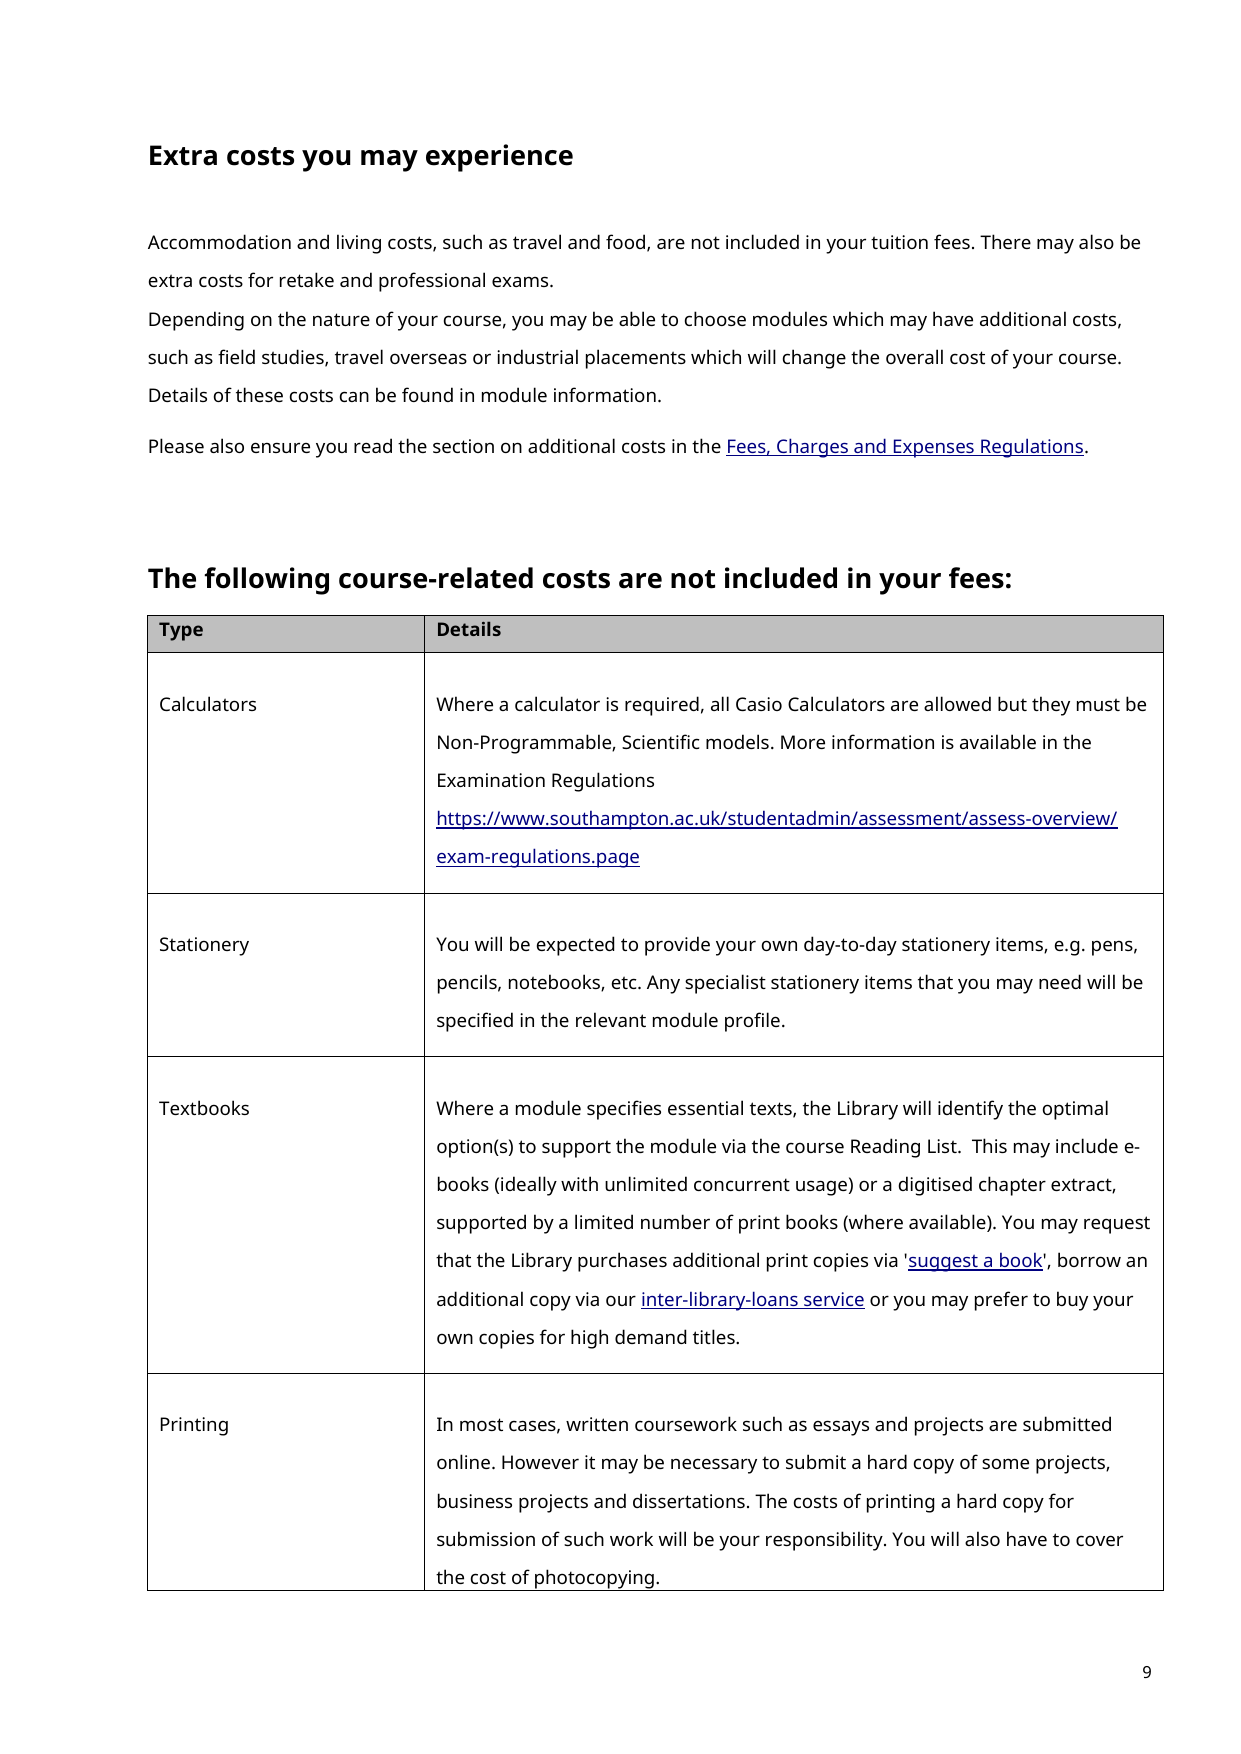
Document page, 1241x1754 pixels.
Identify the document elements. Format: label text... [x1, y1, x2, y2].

table_cell Calculators [148, 653, 424, 892]
table_cell Stationery [148, 894, 424, 1056]
table_cell Textbooks [148, 1057, 424, 1373]
table_header Type [148, 616, 424, 652]
table_cell You will be expected to provide your own day-to-day stationery items, e.g. pens, pencils, notebooks, etc. Any specialist stationery items that you may need will be specified in the relevant module profile. [425, 894, 1163, 1056]
table_cell Where a module specifies essential texts, the Library will identify the optimal option(s) to support the module via the course Reading List. This may include e-books (ideally with unlimited concurrent usage) or a digitised chapter extract, supported by a limited number of print books (where available). You may request that the Library purchases additional print copies via 'suggest a book', borrow an additional copy via our inter-library-loans service or you may prefer to buy your own copies for high demand titles. [425, 1057, 1163, 1373]
text Accommodation and living costs, such as travel and food, are not included in your tuition fees. There may also be extra costs for retake and professional exams. [148, 229, 1152, 293]
table_header Details [425, 616, 1163, 652]
subtitle Extra costs you may experience [148, 137, 1152, 174]
table_cell In most cases, written coursework such as essays and projects are submitted online. However it may be necessary to submit a hard copy of some projects, business projects and dissertations. The costs of printing a hard copy for submission of such work will be your responsibility. You will also have to cover the cost of photocopying. [425, 1374, 1163, 1590]
table_cell Printing [148, 1374, 424, 1590]
subtitle The following course-related costs are not included in your fees: [148, 560, 1152, 597]
text Please also ensure you read the section on additional costs in the Fees, Charges and Expenses Regulations. [148, 433, 1152, 459]
table_cell Where a calculator is required, all Casio Calculators are allowed but they must be Non-Programmable, Scientific models. More information is available in the Examination Regulations https://www.southampton.ac.uk/studentadmin/assessment/assess-overview/exam-regulations.page [425, 653, 1163, 892]
text Depending on the nature of your course, you may be able to choose modules which may have additional costs, such as field studies, travel overseas or industrial placements which will change the overall cost of your course. Details of these costs can be found in module information. [148, 306, 1152, 408]
